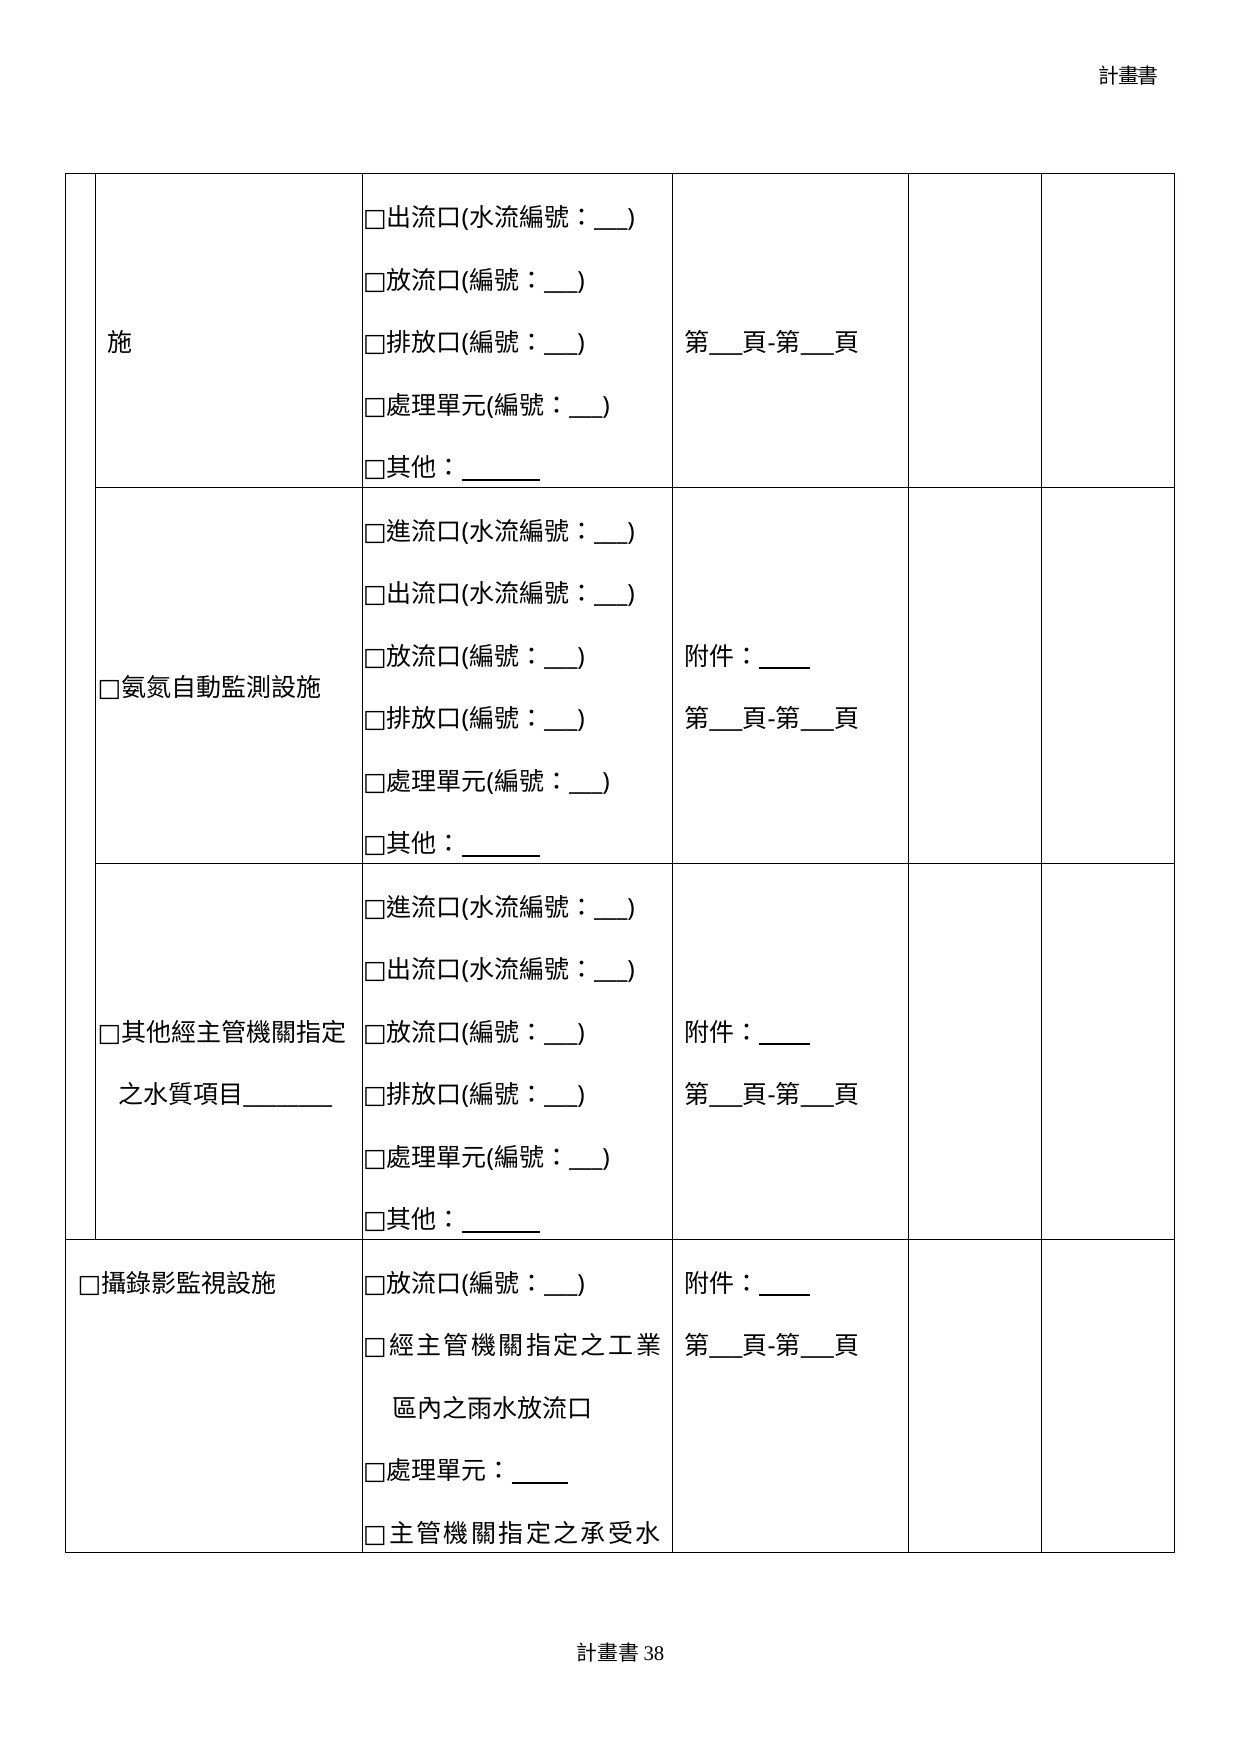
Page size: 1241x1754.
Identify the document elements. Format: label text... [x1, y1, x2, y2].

table_cell [66, 174, 95, 1239]
table_cell [909, 1240, 1041, 1552]
table_cell [909, 864, 1041, 1239]
table_cell [1042, 864, 1174, 1239]
table_cell 施 [96, 174, 362, 487]
table_cell 附件： 第___頁-第___頁 [673, 488, 908, 863]
table_cell 第___頁-第___頁 [673, 174, 908, 487]
table_cell [909, 488, 1041, 863]
table_cell 附件： 第___頁-第___頁 [673, 864, 908, 1239]
table_cell 附件： 第___頁-第___頁 [673, 1240, 908, 1552]
table_cell [1042, 1240, 1174, 1552]
table_cell [909, 174, 1041, 487]
table_cell [1042, 488, 1174, 863]
table_cell □進流口(水流編號：___) □出流口(水流編號：___) □放流口(編號：___) □排放口(編號：___) □處理單元(編號：___) □其他： [363, 864, 672, 1239]
table_cell □進流口(水流編號：___) □出流口(水流編號：___) □放流口(編號：___) □排放口(編號：___) □處理單元(編號：___) □其他： [363, 488, 672, 863]
table_cell □其他經主管機關指定之水質項目________ [96, 864, 362, 1239]
table_cell [1042, 174, 1174, 487]
table_cell □放流口(編號：___) □經主管機關指定之工業區內之雨水放流口 □處理單元： □主管機關指定之承受水 [363, 1240, 672, 1552]
table_cell □氨氮自動監測設施 [96, 488, 362, 863]
table_cell □攝錄影監視設施 [66, 1240, 362, 1552]
table_cell □出流口(水流編號：___) □放流口(編號：___) □排放口(編號：___) □處理單元(編號：___) □其他： [363, 174, 672, 487]
